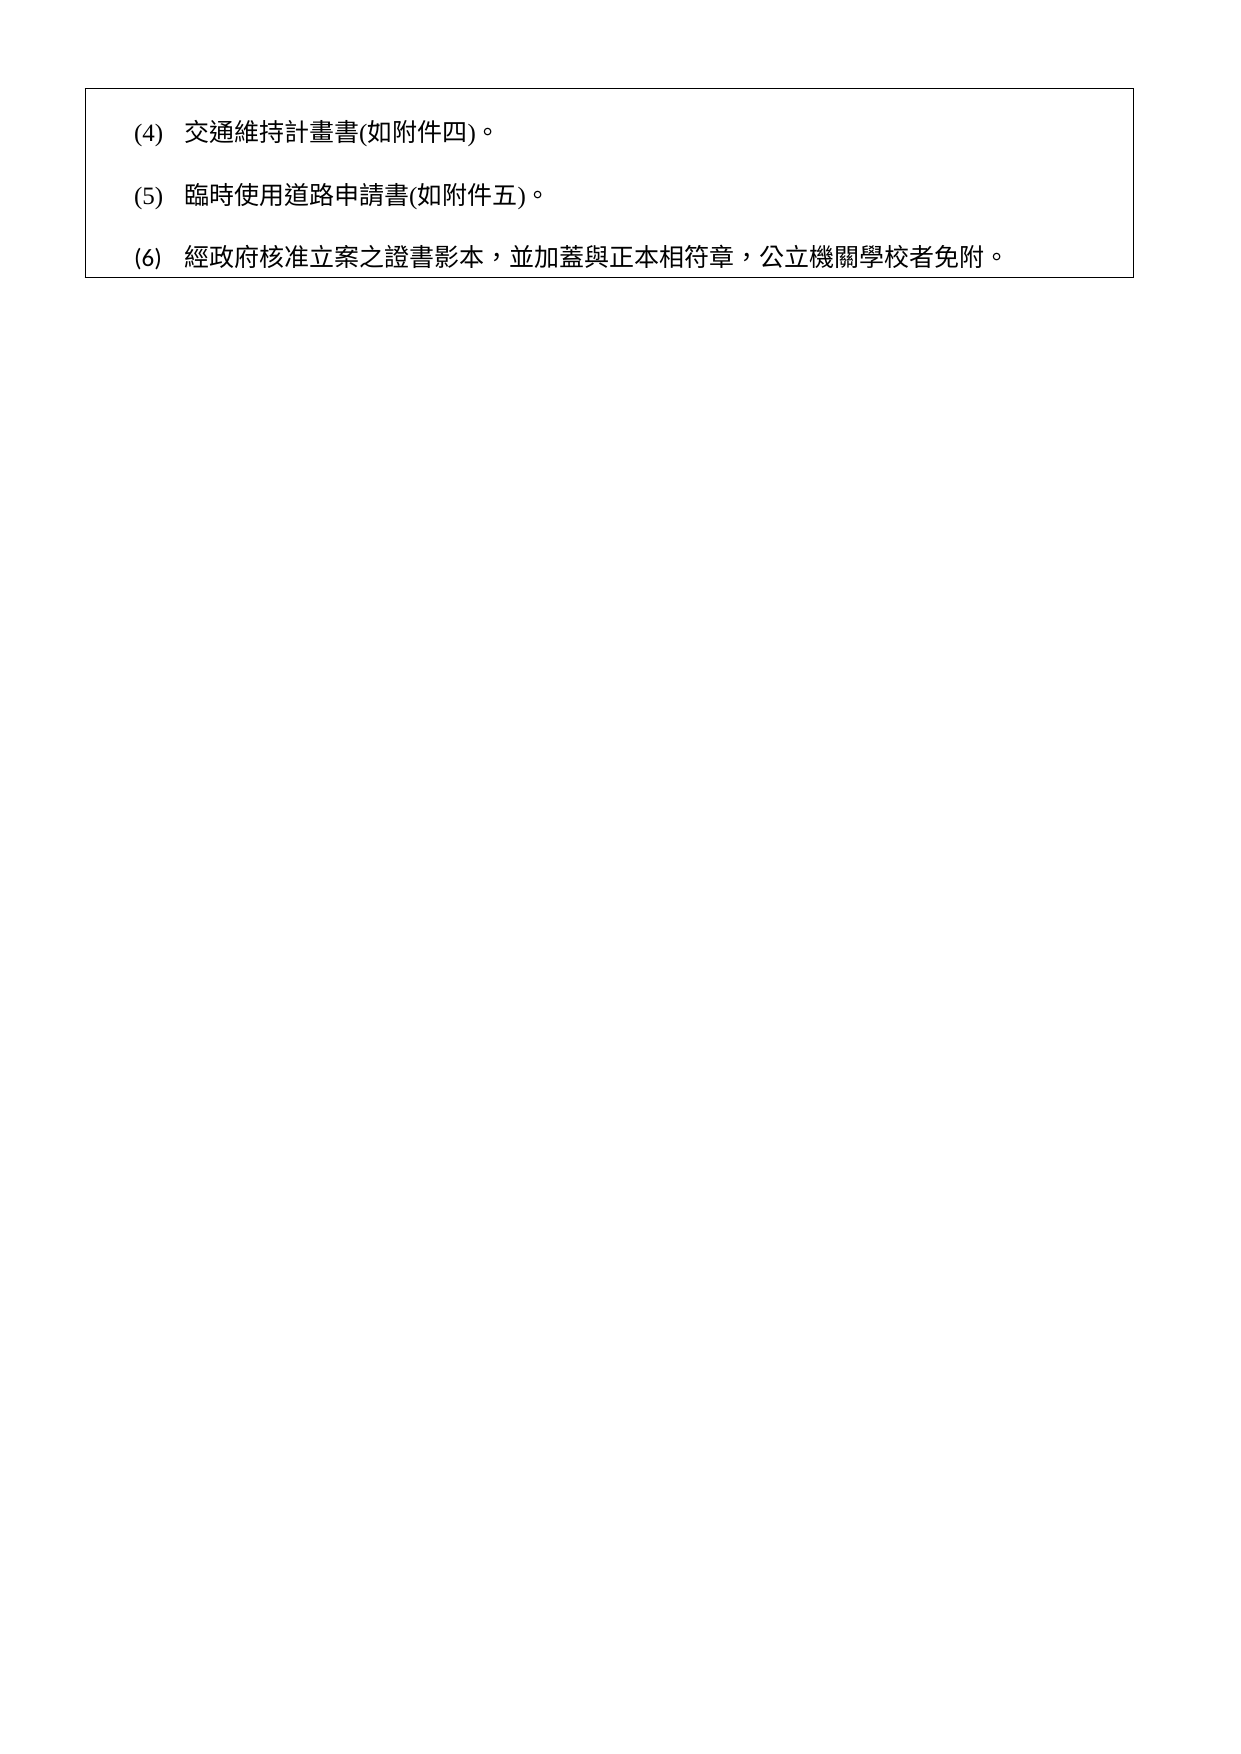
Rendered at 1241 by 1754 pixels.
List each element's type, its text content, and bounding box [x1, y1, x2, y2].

table_cell 補充說明 本市安平區、安南區、南區、東區、北區、中西區為管制區域，於管制區域內辦理路跑活動得依本市開放路線範圍內規劃，其中安平區古堡街周邊道路為禁跑區不得行經，除管制前開行政區外，於本市其他行政區申請辦理路線則不限。 申請於管制區域道路舉辦之路跑活動，每月以二次為限(含本市主辦之活動)。 申請辦理路跑活動需檢附文件： 本市舉辦路跑活動檢核及注意事項表(如附件一)。 申請單位基本資料表(如附件二)。 活動執行計畫書(如附件三)。 交通維持計畫書(如附件四)。 臨時使用道路申請書(如附件五)。 經政府核准立案之證書影本，並加蓋與正本相符章，公立機關學校者免附。 [86, 89, 1133, 277]
